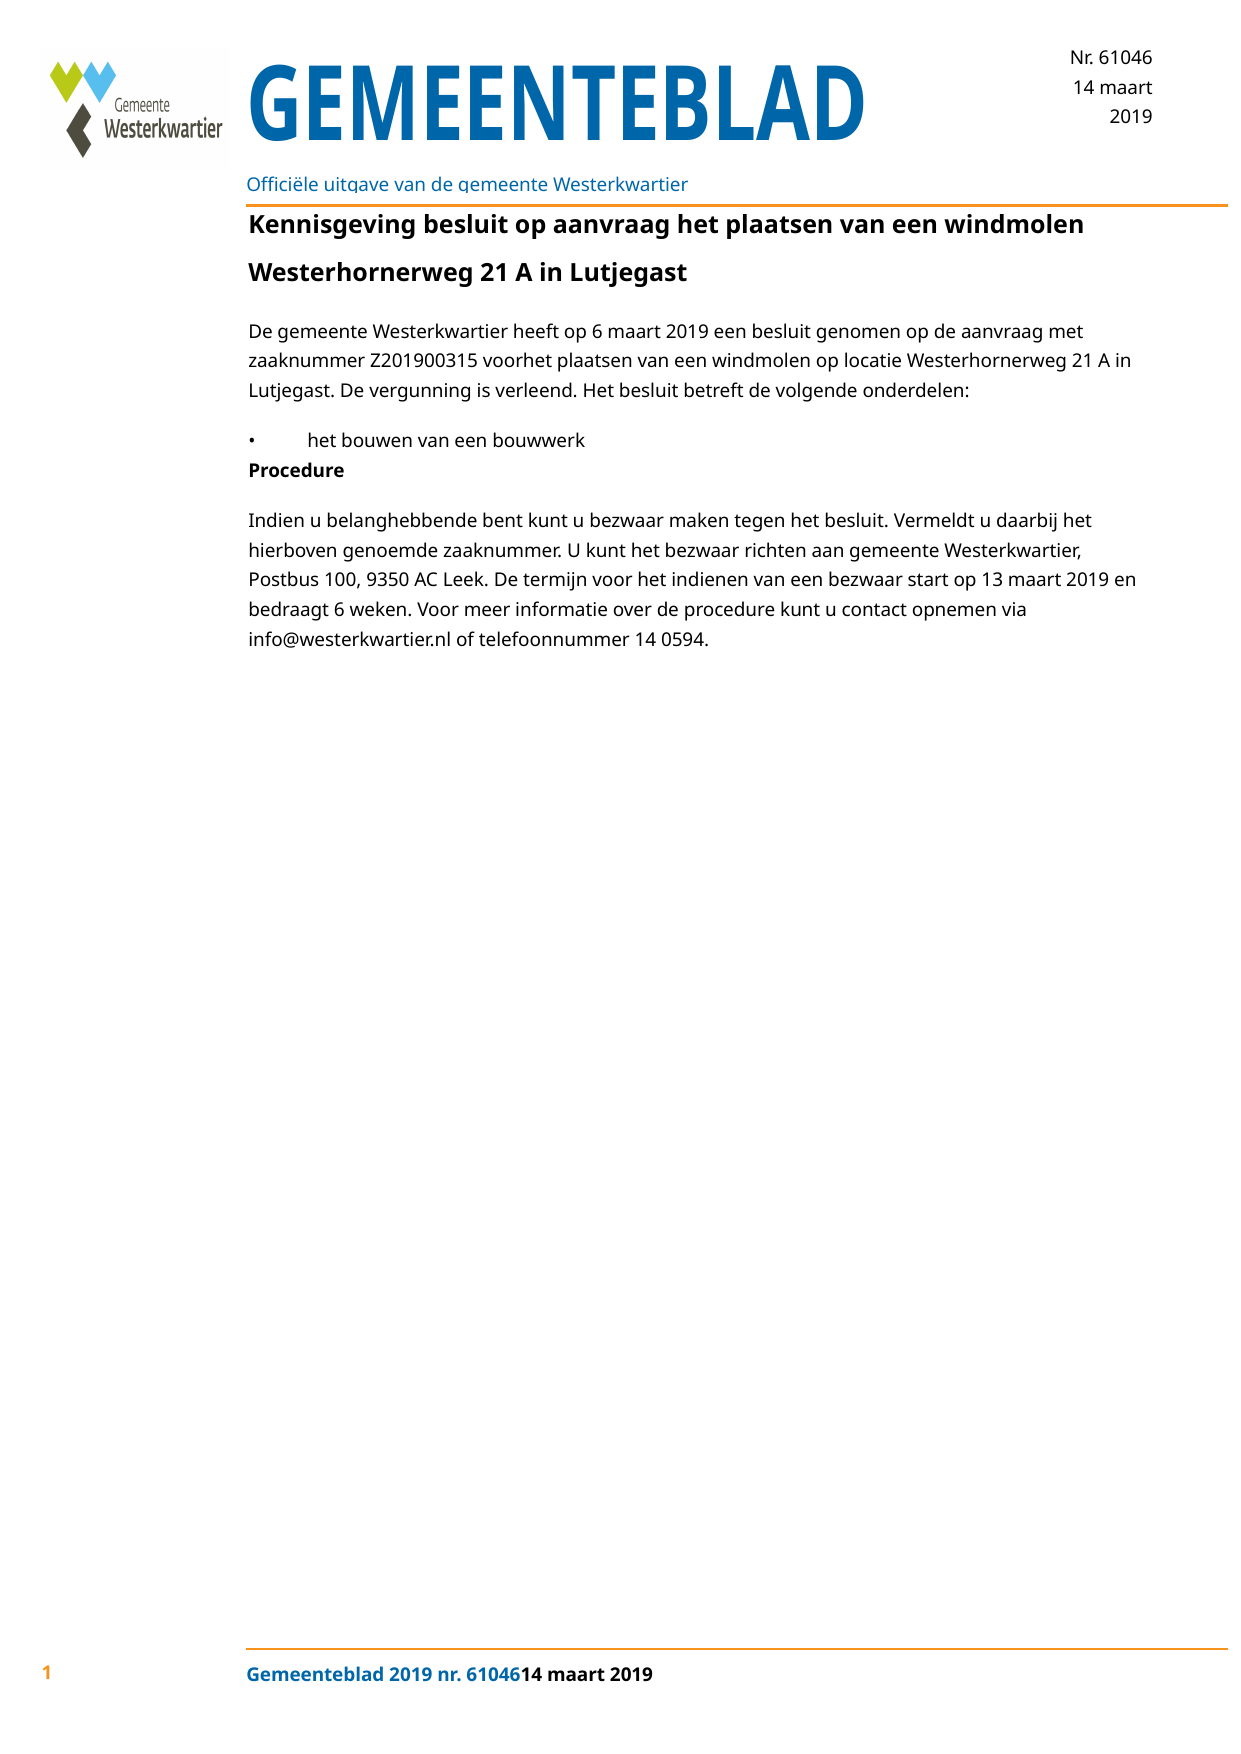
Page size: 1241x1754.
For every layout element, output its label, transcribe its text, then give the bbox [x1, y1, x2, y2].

text Indien u belanghebbende bent kunt u bezwaar maken tegen het besluit. Vermeldt u daarbij het hierboven genoemde zaaknummer. U kunt het bezwaar richten aan gemeente Westerkwartier, Postbus 100, 9350 AC Leek. De termijn voor het indienen van een bezwaar start op 13 maart 2019 en bedraagt 6 weken. Voor meer informatie over de procedure kunt u contact opnemen via info@westerkwartier.nl of telefoonnummer 14 0594. [248, 507, 1152, 652]
text Procedure [248, 457, 1152, 483]
list het bouwen van een bouwwerk [248, 427, 1152, 453]
picture [41, 47, 231, 172]
text De gemeente Westerkwartier heeft op 6 maart 2019 een besluit genomen op de aanvraag met zaaknummer Z201900315 voorhet plaatsen van een windmolen op locatie Westerhornerweg 21 A in Lutjegast. De vergunning is verleend. Het besluit betreft de volgende onderdelen: [248, 318, 1152, 403]
text Kennisgeving besluit op aanvraag het plaatsen van een windmolen Westerhornerweg 21 A in Lutjegast [248, 207, 1152, 288]
